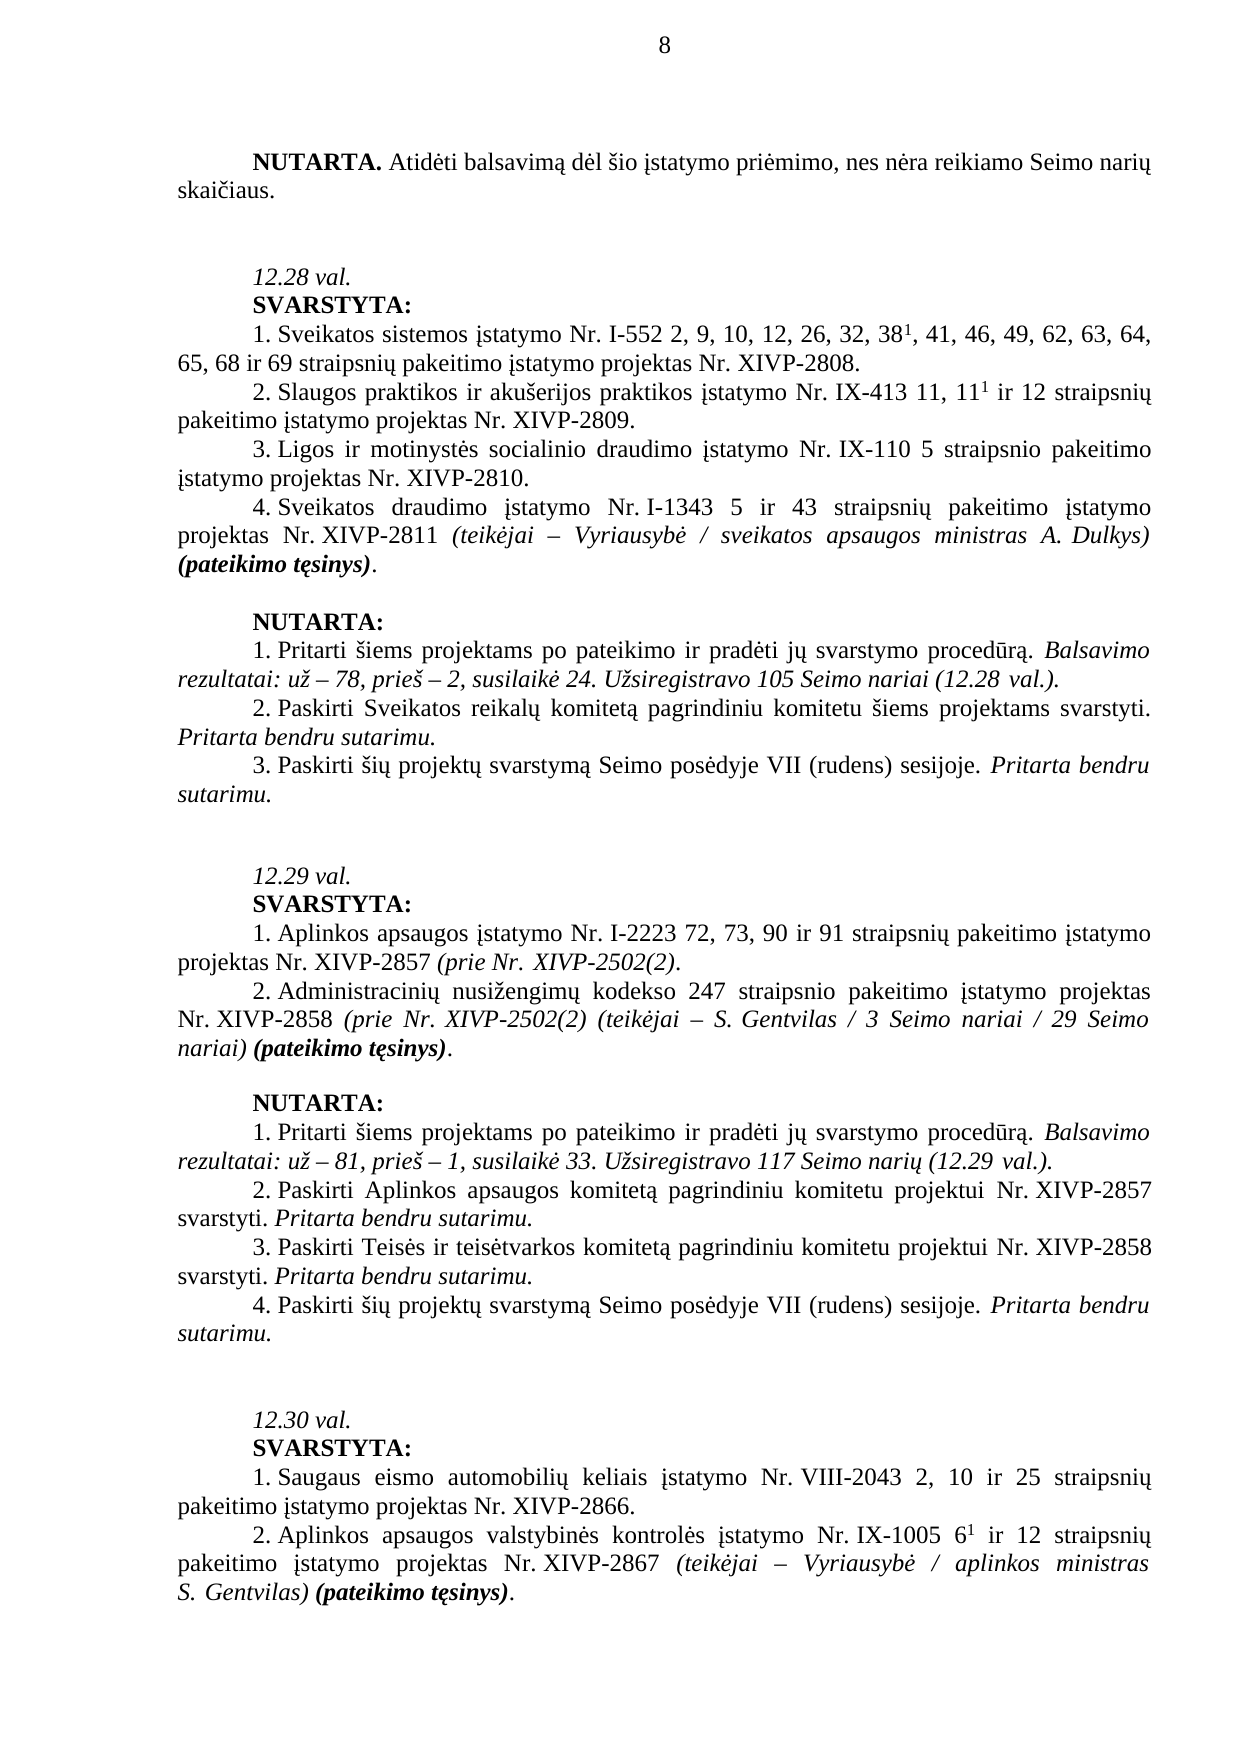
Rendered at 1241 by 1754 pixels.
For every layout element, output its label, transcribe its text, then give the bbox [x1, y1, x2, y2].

text 12.30 val. [177, 1405, 1152, 1433]
text 3. Ligos ir motinystės socialinio draudimo įstatymo Nr. IX-110 5 straipsnio pakeitimo įstatymo projektas Nr. XIVP-2810. [177, 434, 1152, 492]
text 12.28 val. [177, 262, 1152, 291]
text 2. Administracinių nusižengimų kodekso 247 straipsnio pakeitimo įstatymo projektas Nr. XIVP-2858 (prie Nr. XIVP-2502(2) (teikėjai – S. Gentvilas / 3 Seimo nariai / 29 Seimo nariai) (pateikimo tęsinys). [177, 976, 1152, 1062]
text NUTARTA: [177, 1088, 1152, 1117]
text 1. Sveikatos sistemos įstatymo Nr. I-552 2, 9, 10, 12, 26, 32, 381, 41, 46, 49, 62, 63, 64, 65, 68 ir 69 straipsnių pakeitimo įstatymo projektas Nr. XIVP-2808. [177, 319, 1152, 377]
text 1. Aplinkos apsaugos įstatymo Nr. I-2223 72, 73, 90 ir 91 straipsnių pakeitimo įstatymo projektas Nr. XIVP-2857 (prie Nr. XIVP-2502(2). [177, 918, 1152, 976]
text 3. Paskirti šių projektų svarstymą Seimo posėdyje VII (rudens) sesijoje. Pritarta bendru sutarimu. [177, 751, 1152, 808]
text 2. Paskirti Sveikatos reikalų komitetą pagrindiniu komitetu šiems projektams svarstyti. Pritarta bendru sutarimu. [177, 693, 1152, 751]
text 4. Sveikatos draudimo įstatymo Nr. I-1343 5 ir 43 straipsnių pakeitimo įstatymo projektas Nr. XIVP-2811 (teikėjai – Vyriausybė / sveikatos apsaugos ministras A. Dulkys) (pateikimo tęsinys). [177, 492, 1152, 578]
text 12.29 val. [177, 861, 1152, 889]
text SVARSTYTA: [177, 291, 1152, 319]
text 2. Slaugos praktikos ir akušerijos praktikos įstatymo Nr. IX-413 11, 111 ir 12 straipsnių pakeitimo įstatymo projektas Nr. XIVP-2809. [177, 377, 1152, 434]
text SVARSTYTA: [177, 1433, 1152, 1462]
text 1. Saugaus eismo automobilių keliais įstatymo Nr. VIII-2043 2, 10 ir 25 straipsnių pakeitimo įstatymo projektas Nr. XIVP-2866. [177, 1462, 1152, 1520]
text SVARSTYTA: [177, 889, 1152, 918]
text 3. Paskirti Teisės ir teisėtvarkos komitetą pagrindiniu komitetu projektui Nr. XIVP-2858 svarstyti. Pritarta bendru sutarimu. [177, 1232, 1152, 1290]
text 1. Pritarti šiems projektams po pateikimo ir pradėti jų svarstymo procedūrą. Balsavimo rezultatai: už – 78, prieš – 2, susilaikė 24. Užsiregistravo 105 Seimo nariai (12.28 val.). [177, 636, 1152, 693]
text 4. Paskirti šių projektų svarstymą Seimo posėdyje VII (rudens) sesijoje. Pritarta bendru sutarimu. [177, 1290, 1152, 1347]
text 2. Paskirti Aplinkos apsaugos komitetą pagrindiniu komitetu projektui Nr. XIVP-2857 svarstyti. Pritarta bendru sutarimu. [177, 1175, 1152, 1232]
text 1. Pritarti šiems projektams po pateikimo ir pradėti jų svarstymo procedūrą. Balsavimo rezultatai: už – 81, prieš – 1, susilaikė 33. Užsiregistravo 117 Seimo narių (12.29 val.). [177, 1117, 1152, 1175]
text 2. Aplinkos apsaugos valstybinės kontrolės įstatymo Nr. IX-1005 61 ir 12 straipsnių pakeitimo įstatymo projektas Nr. XIVP-2867 (teikėjai – Vyriausybė / aplinkos ministras S. Gentvilas) (pateikimo tęsinys). [177, 1520, 1152, 1606]
text NUTARTA. Atidėti balsavimą dėl šio įstatymo priėmimo, nes nėra reikiamo Seimo narių skaičiaus. [177, 147, 1152, 204]
text NUTARTA: [177, 607, 1152, 636]
